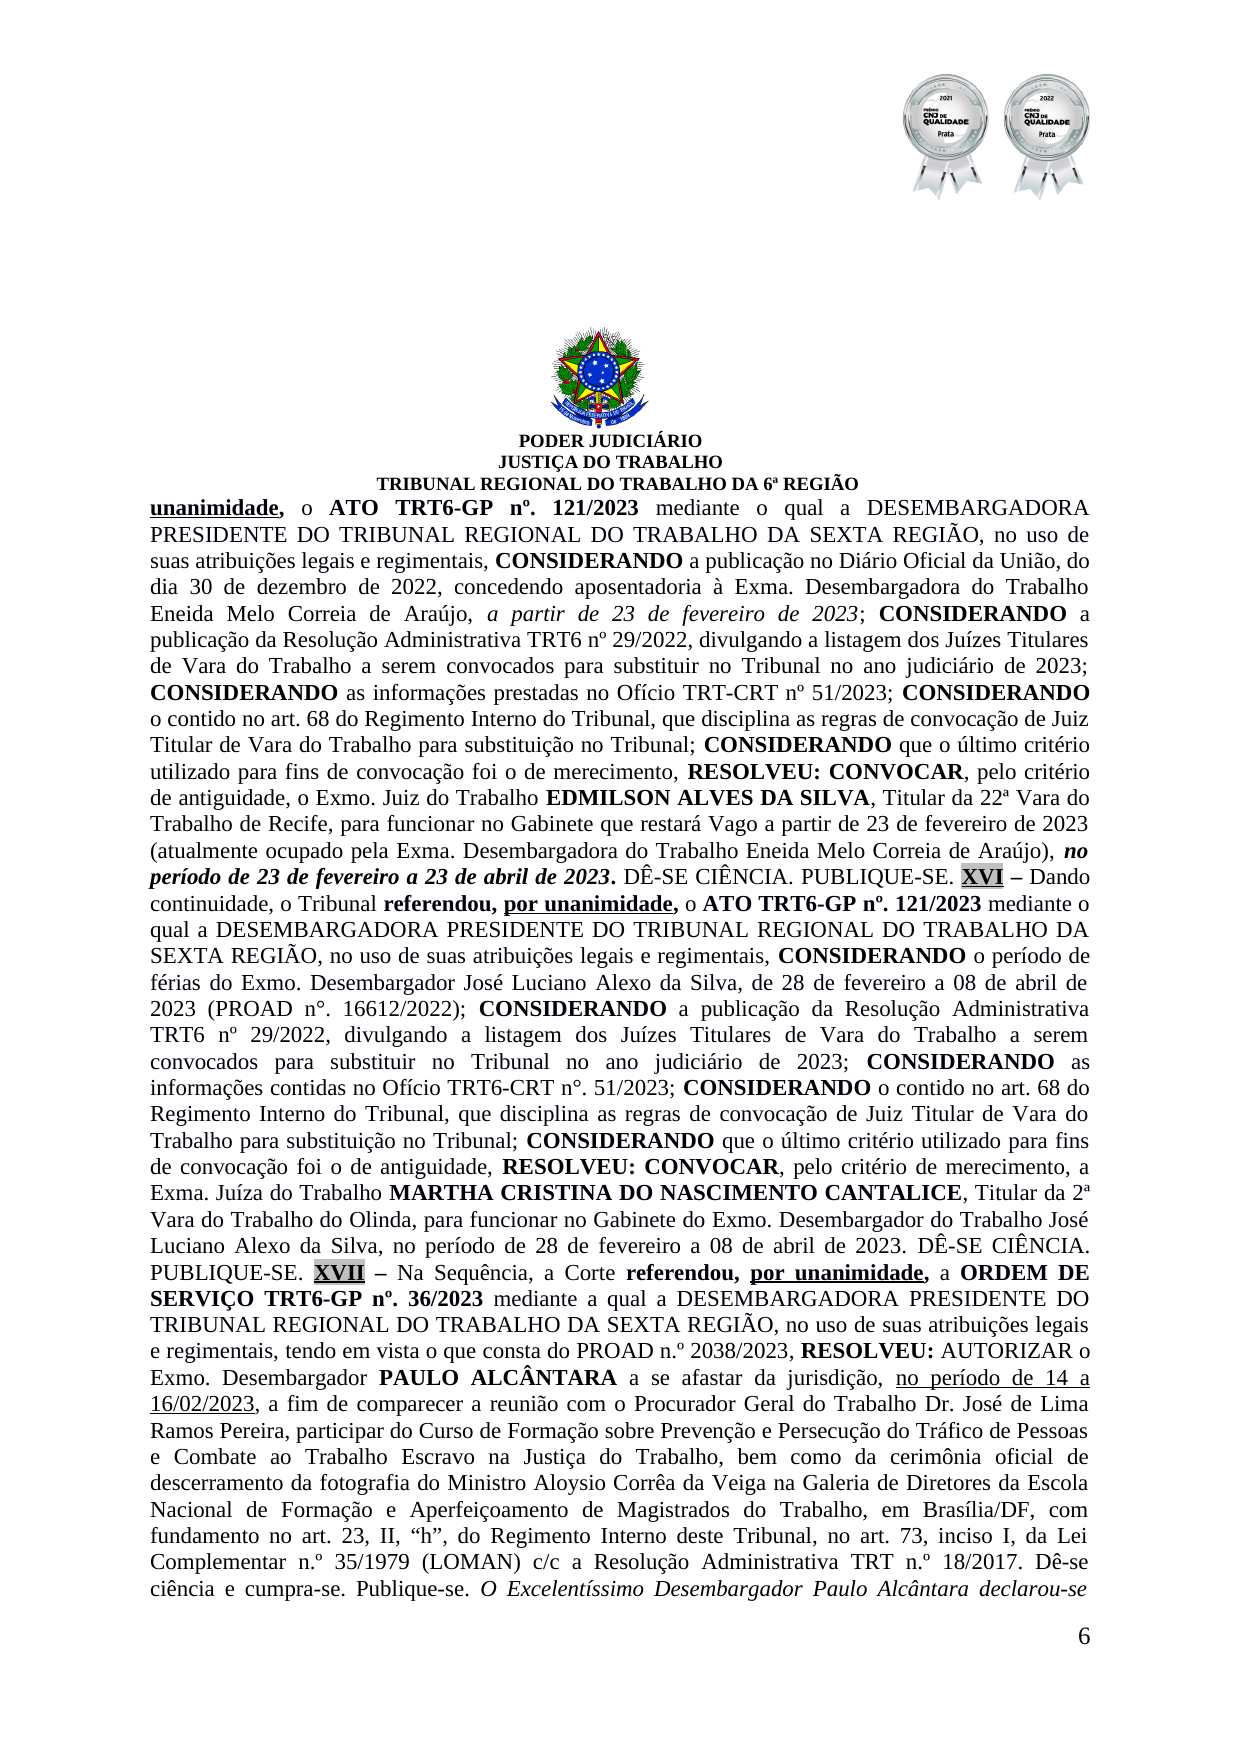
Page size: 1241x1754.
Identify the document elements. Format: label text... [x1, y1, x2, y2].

text unanimidade, o ATO TRT6-GP nº. 121/2023 mediante o qual a DESEMBARGADORA PRESIDENTE DO TRIBUNAL REGIONAL DO TRABALHO DA SEXTA REGIÃO, no uso de suas atribuições legais e regimentais, CONSIDERANDO a publicação no Diário Oficial da União, do dia 30 de dezembro de 2022, concedendo aposentadoria à Exma. Desembargadora do Trabalho Eneida Melo Correia de Araújo, a partir de 23 de fevereiro de 2023; CONSIDERANDO a publicação da Resolução Administrativa TRT6 nº 29/2022, divulgando a listagem dos Juízes Titulares de Vara do Trabalho a serem convocados para substituir no Tribunal no ano judiciário de 2023; CONSIDERANDO as informações prestadas no Ofício TRT-CRT nº 51/2023; CONSIDERANDO o contido no art. 68 do Regimento Interno do Tribunal, que disciplina as regras de convocação de Juiz Titular de Vara do Trabalho para substituição no Tribunal; CONSIDERANDO que o último critério utilizado para fins de convocação foi o de merecimento, RESOLVEU: CONVOCAR, pelo critério de antiguidade, o Exmo. Juiz do Trabalho EDMILSON ALVES DA SILVA, Titular da 22ª Vara do Trabalho de Recife, para funcionar no Gabinete que restará Vago a partir de 23 de fevereiro de 2023 (atualmente ocupado pela Exma. Desembargadora do Trabalho Eneida Melo Correia de Araújo), no período de 23 de fevereiro a 23 de abril de 2023. DÊ-SE CIÊNCIA. PUBLIQUE-SE. XVI – Dando continuidade, o Tribunal referendou, por unanimidade, o ATO TRT6-GP nº. 121/2023 mediante o qual a DESEMBARGADORA PRESIDENTE DO TRIBUNAL REGIONAL DO TRABALHO DA SEXTA REGIÃO, no uso de suas atribuições legais e regimentais, CONSIDERANDO o período de férias do Exmo. Desembargador José Luciano Alexo da Silva, de 28 de fevereiro a 08 de abril de 2023 (PROAD n°. 16612/2022); CONSIDERANDO a publicação da Resolução Administrativa TRT6 nº 29/2022, divulgando a listagem dos Juízes Titulares de Vara do Trabalho a serem convocados para substituir no Tribunal no ano judiciário de 2023; CONSIDERANDO as informações contidas no Ofício TRT6-CRT n°. 51/2023; CONSIDERANDO o contido no art. 68 do Regimento Interno do Tribunal, que disciplina as regras de convocação de Juiz Titular de Vara do Trabalho para substituição no Tribunal; CONSIDERANDO que o último critério utilizado para fins de convocação foi o de antiguidade, RESOLVEU: CONVOCAR, pelo critério de merecimento, a Exma. Juíza do Trabalho MARTHA CRISTINA DO NASCIMENTO CANTALICE, Titular da 2ª Vara do Trabalho do Olinda, para funcionar no Gabinete do Exmo. Desembargador do Trabalho José Luciano Alexo da Silva, no período de 28 de fevereiro a 08 de abril de 2023. DÊ-SE CIÊNCIA. PUBLIQUE-SE. XVII – Na Sequência, a Corte referendou, por unanimidade, a ORDEM DE SERVIÇO TRT6-GP nº. 36/2023 mediante a qual a DESEMBARGADORA PRESIDENTE DO TRIBUNAL REGIONAL DO TRABALHO DA SEXTA REGIÃO, no uso de suas atribuições legais e regimentais, tendo em vista o que consta do PROAD n.º 2038/2023, RESOLVEU: AUTORIZAR o Exmo. Desembargador PAULO ALCÂNTARA a se afastar da jurisdição, no período de 14 a 16/02/2023, a fim de comparecer a reunião com o Procurador Geral do Trabalho Dr. José de Lima Ramos Pereira, participar do Curso de Formação sobre Prevenção e Persecução do Tráfico de Pessoas e Combate ao Trabalho Escravo na Justiça do Trabalho, bem como da cerimônia oficial de descerramento da fotografia do Ministro Aloysio Corrêa da Veiga na Galeria de Diretores da Escola Nacional de Formação e Aperfeiçoamento de Magistrados do Trabalho, em Brasília/DF, com fundamento no art. 23, II, “h”, do Regimento Interno deste Tribunal, no art. 73, inciso I, da Lei Complementar n.º 35/1979 (LOMAN) c/c a Resolução Administrativa TRT n.º 18/2017. Dê-se ciência e cumpra-se. Publique-se. O Excelentíssimo Desembargador Paulo Alcântara declarou-se [150, 494, 1090, 1601]
